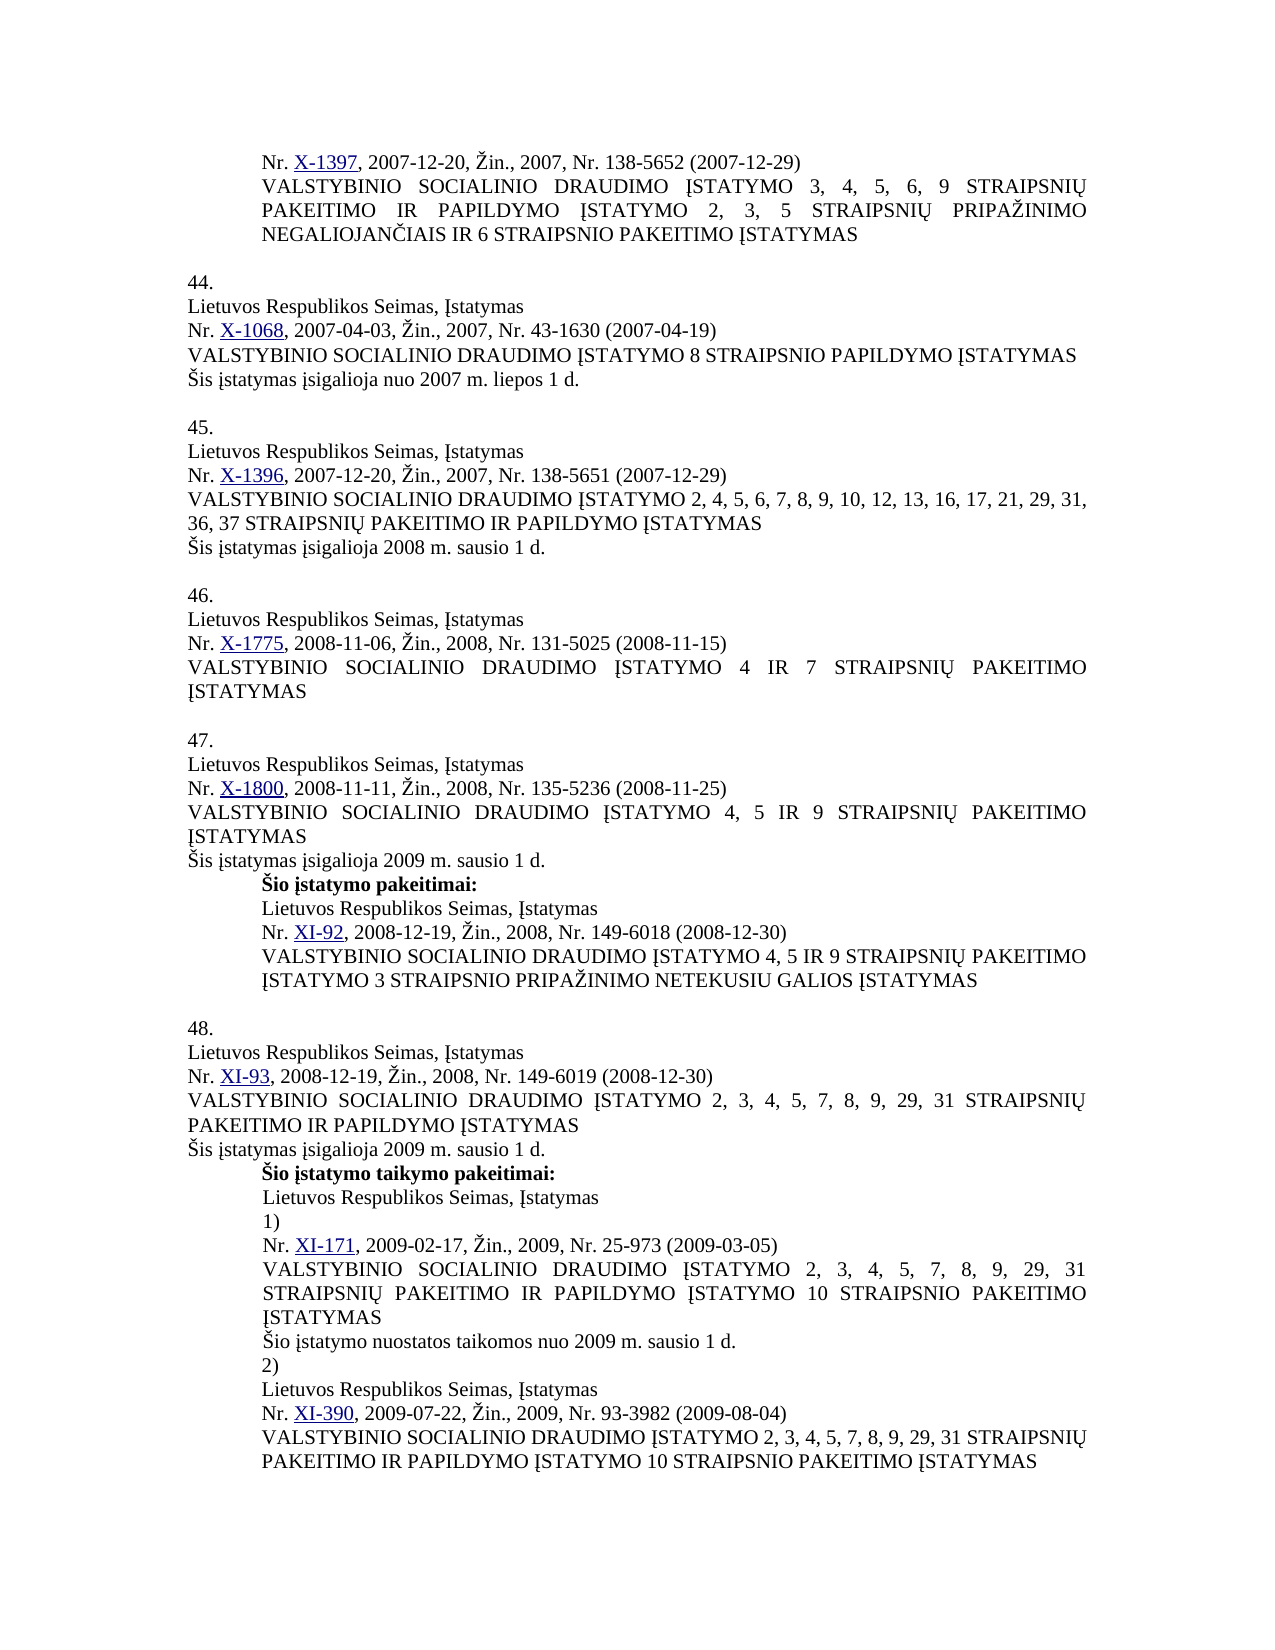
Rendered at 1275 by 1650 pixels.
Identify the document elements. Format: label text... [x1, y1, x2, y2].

text VALSTYBINIO SOCIALINIO DRAUDIMO ĮSTATYMO 2, 4, 5, 6, 7, 8, 9, 10, 12, 13, 16, 17, 21, 29, 31, 36, 37 STRAIPSNIŲ PAKEITIMO IR PAPILDYMO ĮSTATYMAS [187, 487, 1088, 535]
text Lietuvos Respublikos Seimas, Įstatymas [187, 1185, 1087, 1209]
text Lietuvos Respublikos Seimas, Įstatymas [187, 896, 1087, 920]
text Šis įstatymas įsigalioja 2008 m. sausio 1 d. [187, 535, 1088, 559]
text 46. [187, 583, 1087, 607]
text Lietuvos Respublikos Seimas, Įstatymas [187, 752, 1087, 776]
text 44. [187, 270, 1088, 294]
text 2) [261, 1353, 1087, 1377]
text Nr. XI-93, 2008-12-19, Žin., 2008, Nr. 149-6019 (2008-12-30) [187, 1064, 1087, 1088]
text Nr. X-1800, 2008-11-11, Žin., 2008, Nr. 135-5236 (2008-11-25) [187, 776, 1087, 800]
text Lietuvos Respublikos Seimas, Įstatymas [187, 607, 1087, 631]
text 45. [187, 415, 1088, 439]
text Lietuvos Respublikos Seimas, Įstatymas [261, 1377, 1087, 1401]
text Nr. XI-171, 2009-02-17, Žin., 2009, Nr. 25-973 (2009-03-05) [187, 1233, 1087, 1257]
text VALSTYBINIO SOCIALINIO DRAUDIMO ĮSTATYMO 3, 4, 5, 6, 9 STRAIPSNIŲ PAKEITIMO IR PAPILDYMO ĮSTATYMO 2, 3, 5 STRAIPSNIŲ PRIPAŽINIMO NEGALIOJANČIAIS IR 6 STRAIPSNIO PAKEITIMO ĮSTATYMAS [261, 174, 1087, 246]
text VALSTYBINIO SOCIALINIO DRAUDIMO ĮSTATYMO 4, 5 IR 9 STRAIPSNIŲ PAKEITIMO ĮSTATYMAS [187, 800, 1087, 848]
text Lietuvos Respublikos Seimas, Įstatymas [187, 294, 1088, 318]
text 48. [187, 1016, 1087, 1040]
text VALSTYBINIO SOCIALINIO DRAUDIMO ĮSTATYMO 2, 3, 4, 5, 7, 8, 9, 29, 31 STRAIPSNIŲ PAKEITIMO IR PAPILDYMO ĮSTATYMAS [187, 1088, 1087, 1137]
text Nr. X-1068, 2007-04-03, Žin., 2007, Nr. 43-1630 (2007-04-19) [187, 318, 1088, 342]
text Šis įstatymas įsigalioja 2009 m. sausio 1 d. [187, 1137, 1087, 1161]
text 47. [187, 727, 1087, 752]
text Nr. XI-390, 2009-07-22, Žin., 2009, Nr. 93-3982 (2009-08-04) [261, 1401, 1087, 1425]
text Šio įstatymo taikymo pakeitimai: [187, 1161, 1087, 1185]
text VALSTYBINIO SOCIALINIO DRAUDIMO ĮSTATYMO 8 STRAIPSNIO PAPILDYMO ĮSTATYMAS [187, 342, 1088, 367]
text Šis įstatymas įsigalioja nuo 2007 m. liepos 1 d. [187, 367, 1088, 391]
text Šio įstatymo pakeitimai: [187, 872, 1087, 896]
text Šis įstatymas įsigalioja 2009 m. sausio 1 d. [187, 848, 1087, 872]
text VALSTYBINIO SOCIALINIO DRAUDIMO ĮSTATYMO 4 IR 7 STRAIPSNIŲ PAKEITIMO ĮSTATYMAS [187, 655, 1087, 703]
text Nr. X-1396, 2007-12-20, Žin., 2007, Nr. 138-5651 (2007-12-29) [187, 463, 1088, 487]
text VALSTYBINIO SOCIALINIO DRAUDIMO ĮSTATYMO 2, 3, 4, 5, 7, 8, 9, 29, 31 STRAIPSNIŲ PAKEITIMO IR PAPILDYMO ĮSTATYMO 10 STRAIPSNIO PAKEITIMO ĮSTATYMAS [262, 1257, 1087, 1329]
text Lietuvos Respublikos Seimas, Įstatymas [187, 1040, 1087, 1064]
text VALSTYBINIO SOCIALINIO DRAUDIMO ĮSTATYMO 4, 5 IR 9 STRAIPSNIŲ PAKEITIMO ĮSTATYMO 3 STRAIPSNIO PRIPAŽINIMO NETEKUSIU GALIOS ĮSTATYMAS [261, 944, 1087, 992]
text 1) [187, 1209, 1087, 1233]
text Šio įstatymo nuostatos taikomos nuo 2009 m. sausio 1 d. [187, 1329, 1087, 1353]
text Nr. X-1775, 2008-11-06, Žin., 2008, Nr. 131-5025 (2008-11-15) [187, 631, 1087, 655]
text Nr. XI-92, 2008-12-19, Žin., 2008, Nr. 149-6018 (2008-12-30) [187, 920, 1087, 944]
text Nr. X-1397, 2007-12-20, Žin., 2007, Nr. 138-5652 (2007-12-29) [187, 150, 1087, 174]
text VALSTYBINIO SOCIALINIO DRAUDIMO ĮSTATYMO 2, 3, 4, 5, 7, 8, 9, 29, 31 STRAIPSNIŲ PAKEITIMO IR PAPILDYMO ĮSTATYMO 10 STRAIPSNIO PAKEITIMO ĮSTATYMAS [261, 1425, 1087, 1473]
text Lietuvos Respublikos Seimas, Įstatymas [187, 439, 1088, 463]
